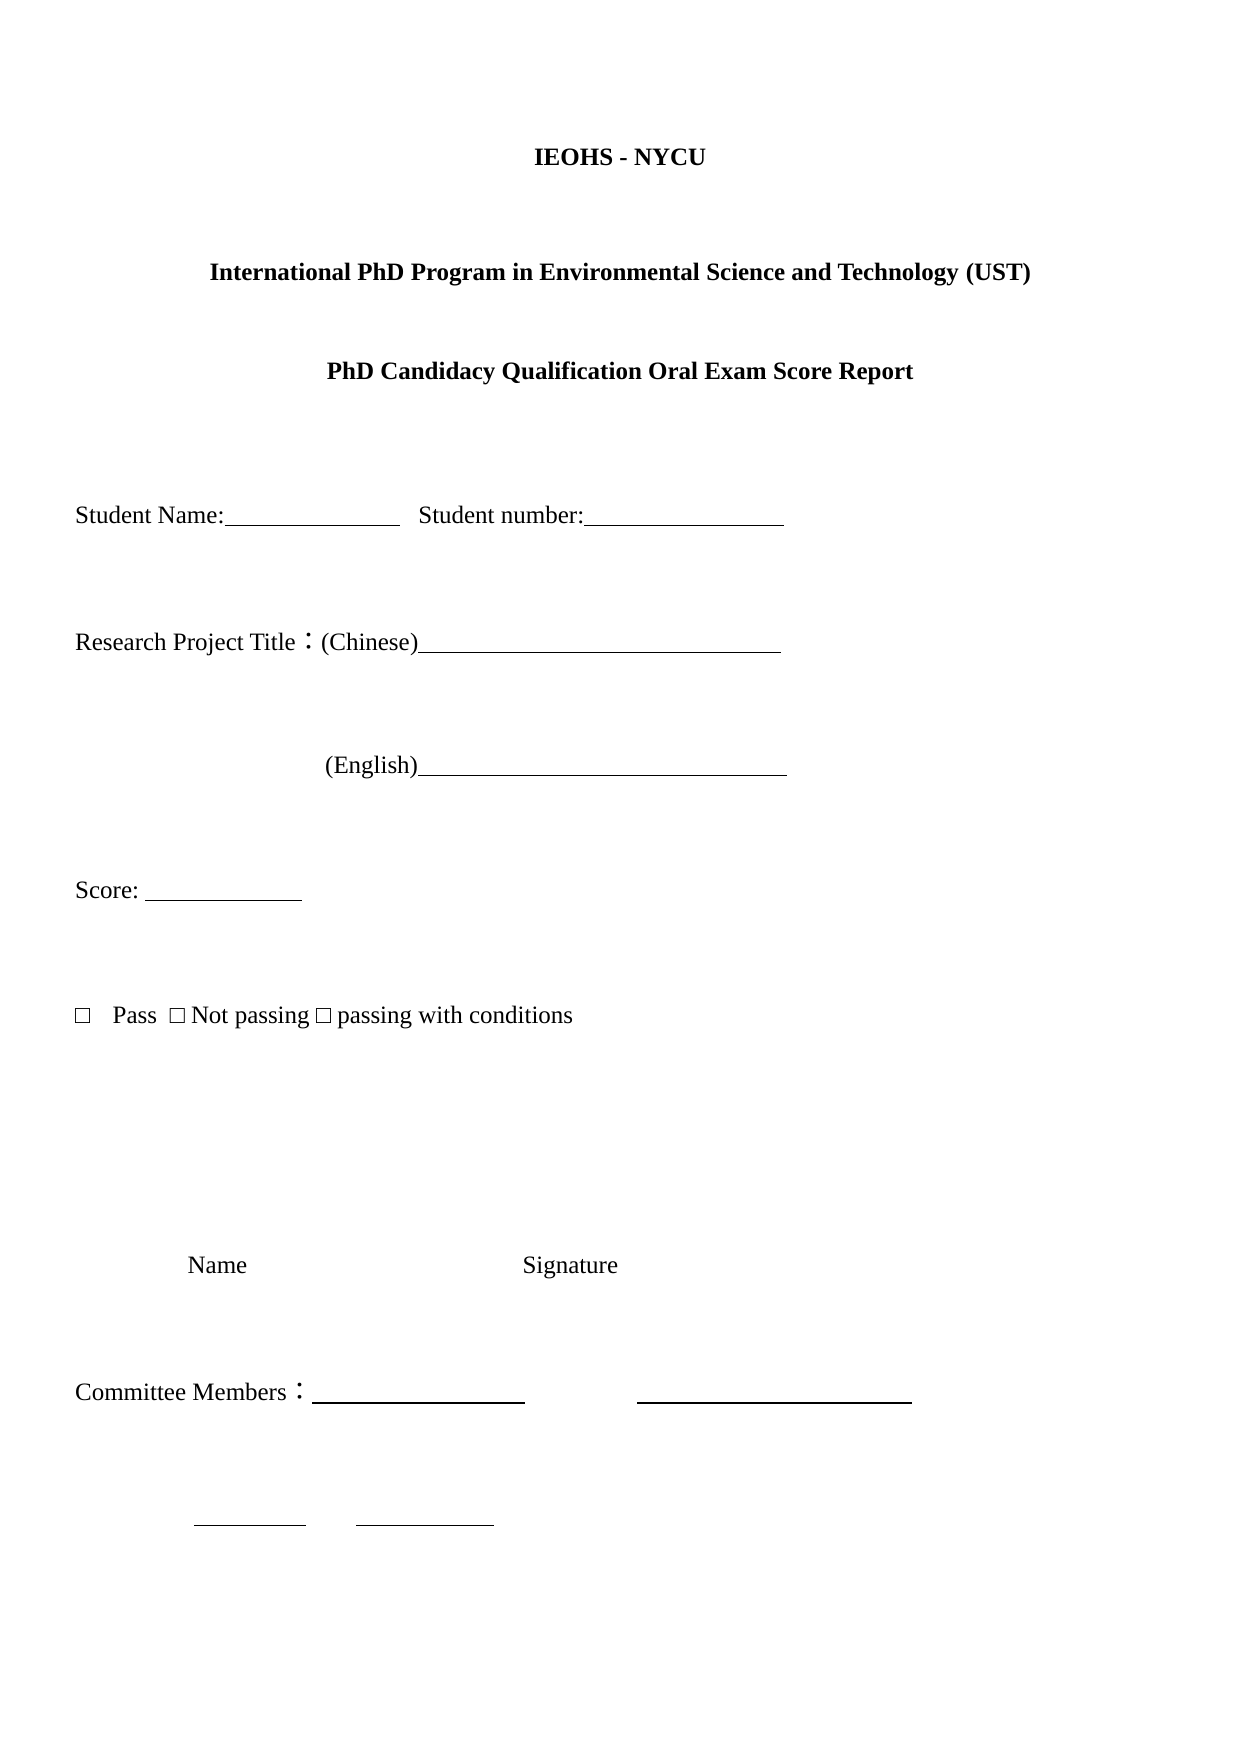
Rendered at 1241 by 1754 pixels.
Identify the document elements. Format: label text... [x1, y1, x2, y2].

text Research Project Title：(Chinese) [75, 598, 1165, 660]
text Committee Members： [75, 1348, 1165, 1410]
list Pass □ Not passing □ passing with conditions [75, 973, 1165, 1035]
text PhD Candidacy Qualification Oral Exam Score Report [75, 329, 1165, 391]
text IEOHS - NYCU [75, 114, 1165, 177]
text (English) [75, 723, 1165, 785]
text Score: [75, 848, 1165, 910]
text Student Name: Student number: [75, 473, 1165, 535]
text International PhD Program in Environmental Science and Technology (UST) [75, 229, 1165, 291]
text Name Signature [75, 1223, 1165, 1285]
